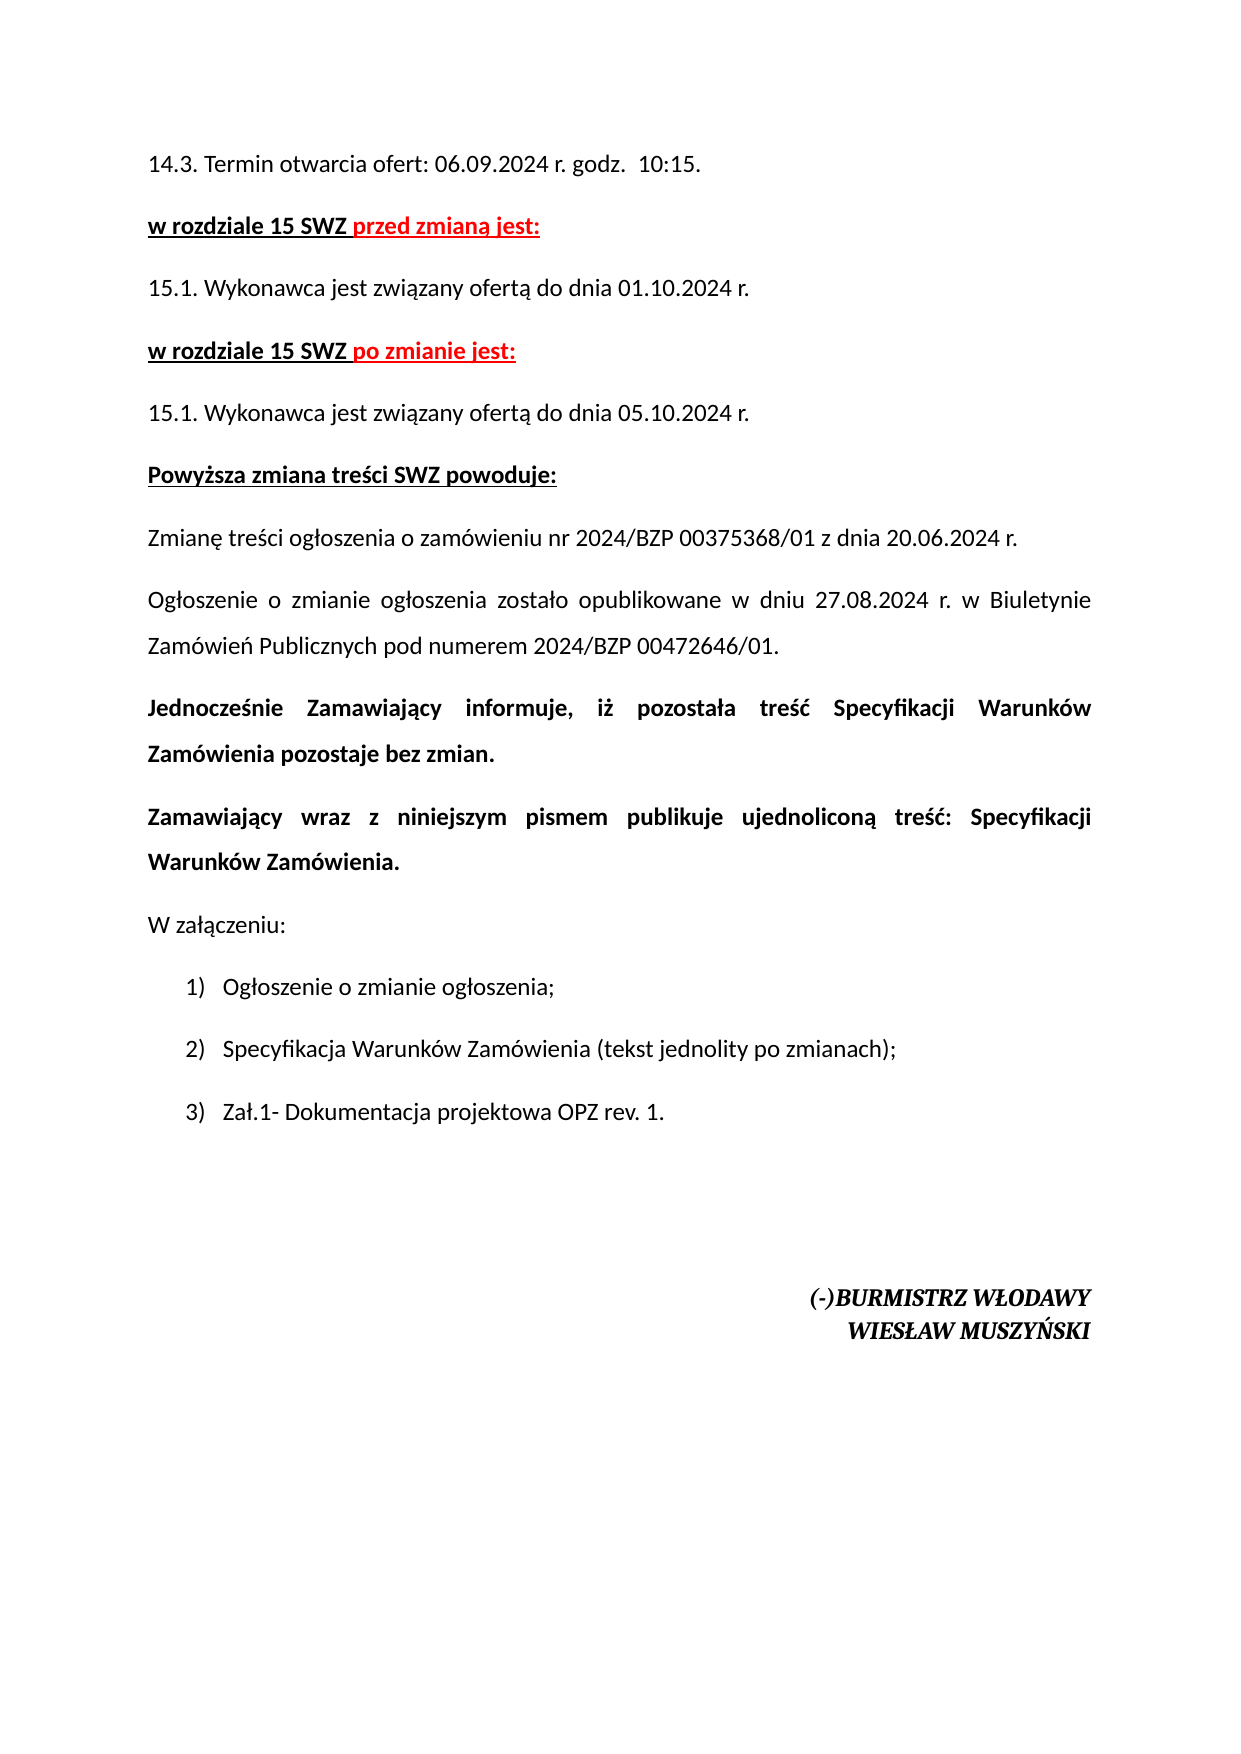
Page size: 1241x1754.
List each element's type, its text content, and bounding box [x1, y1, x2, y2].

text Ogłoszenie o zmianie ogłoszenia zostało opublikowane w dniu 27.08.2024 r. w Biuletynie Zamówień Publicznych pod numerem 2024/BZP 00472646/01. [148, 584, 1092, 661]
text w rozdziale 15 SWZ po zmianie jest: [148, 335, 1092, 365]
text W załączeniu: [148, 909, 1092, 939]
text w rozdziale 15 SWZ przed zmianą jest: [148, 210, 1092, 241]
list Zał.1- Dokumentacja projektowa OPZ rev. 1. [185, 1096, 1092, 1127]
text Zamawiający wraz z niniejszym pismem publikuje ujednoliconą treść: Specyfikacji Warunków Zamówienia. [148, 801, 1092, 877]
text Zmianę treści ogłoszenia o zamówieniu nr 2024/BZP 00375368/01 z dnia 20.06.2024 r. [148, 522, 1092, 553]
text 14.3. Termin otwarcia ofert: 06.09.2024 r. godz. 10:15. [148, 148, 1092, 178]
list Specyfikacja Warunków Zamówienia (tekst jednolity po zmianach); [185, 1034, 1092, 1064]
text 15.1. Wykonawca jest związany ofertą do dnia 01.10.2024 r. [148, 272, 1092, 303]
list Ogłoszenie o zmianie ogłoszenia; [185, 971, 1092, 1002]
text (-)BURMISTRZ WŁODAWY [148, 1283, 1092, 1313]
text 15.1. Wykonawca jest związany ofertą do dnia 05.10.2024 r. [148, 397, 1092, 428]
text Powyższa zmiana treści SWZ powoduje: [148, 460, 1092, 490]
text WIESŁAW MUSZYŃSKI [148, 1317, 1092, 1346]
text Jednocześnie Zamawiający informuje, iż pozostała treść Specyfikacji Warunków Zamówienia pozostaje bez zmian. [148, 693, 1092, 769]
